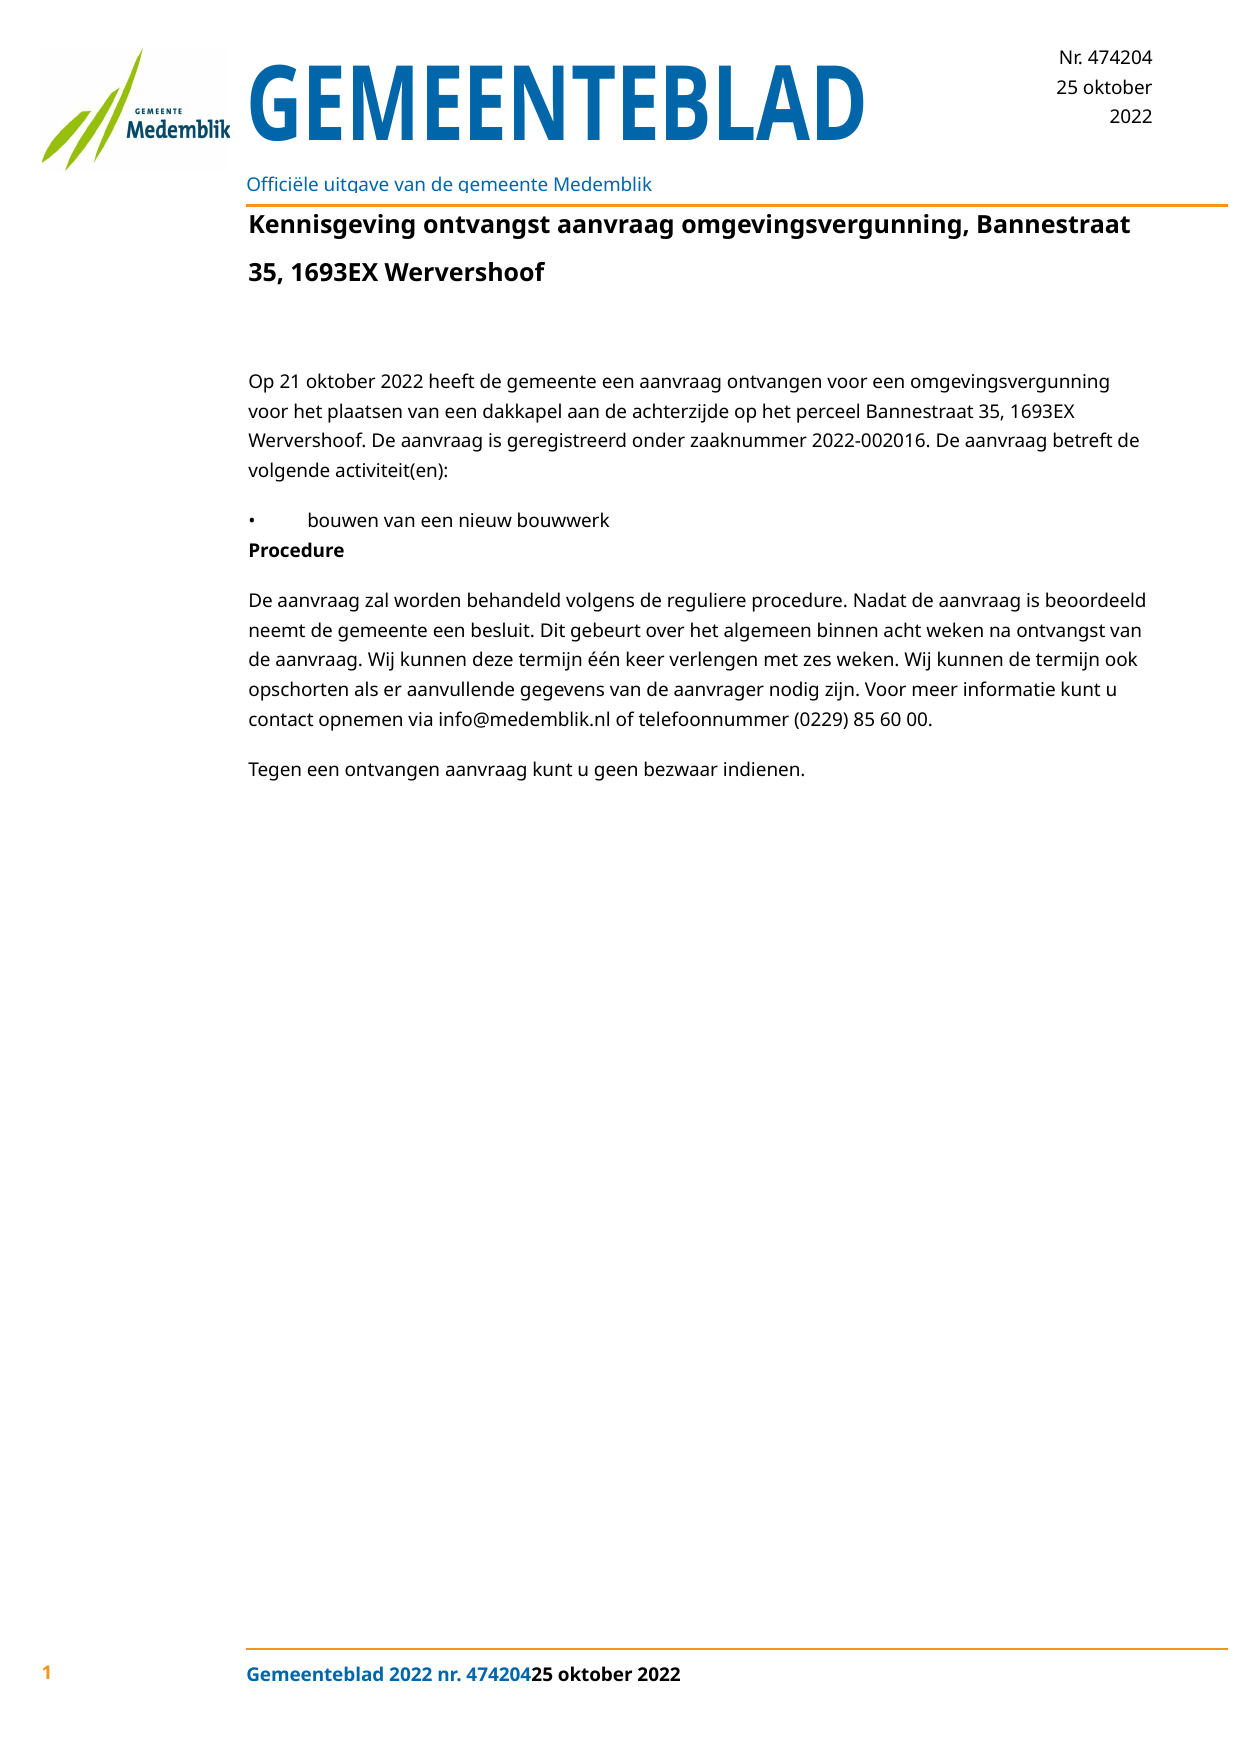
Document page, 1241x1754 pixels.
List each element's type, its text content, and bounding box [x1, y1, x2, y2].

text Kennisgeving ontvangst aanvraag omgevingsvergunning, Bannestraat 35, 1693EX Wervershoof [248, 207, 1152, 288]
text Op 21 oktober 2022 heeft de gemeente een aanvraag ontvangen voor een omgevingsvergunning voor het plaatsen van een dakkapel aan de achterzijde op het perceel Bannestraat 35, 1693EX Wervershoof. De aanvraag is geregistreerd onder zaaknummer 2022-002016. De aanvraag betreft de volgende activiteit(en): [248, 368, 1152, 483]
list bouwen van een nieuw bouwwerk [248, 507, 1152, 533]
picture [41, 47, 231, 172]
text Procedure [248, 537, 1152, 563]
text Tegen een ontvangen aanvraag kunt u geen bezwaar indienen. [248, 756, 1152, 782]
text De aanvraag zal worden behandeld volgens de reguliere procedure. Nadat de aanvraag is beoordeeld neemt de gemeente een besluit. Dit gebeurt over het algemeen binnen acht weken na ontvangst van de aanvraag. Wij kunnen deze termijn één keer verlengen met zes weken. Wij kunnen de termijn ook opschorten als er aanvullende gegevens van de aanvrager nodig zijn. Voor meer informatie kunt u contact opnemen via info@medemblik.nl of telefoonnummer (0229) 85 60 00. [248, 587, 1152, 732]
